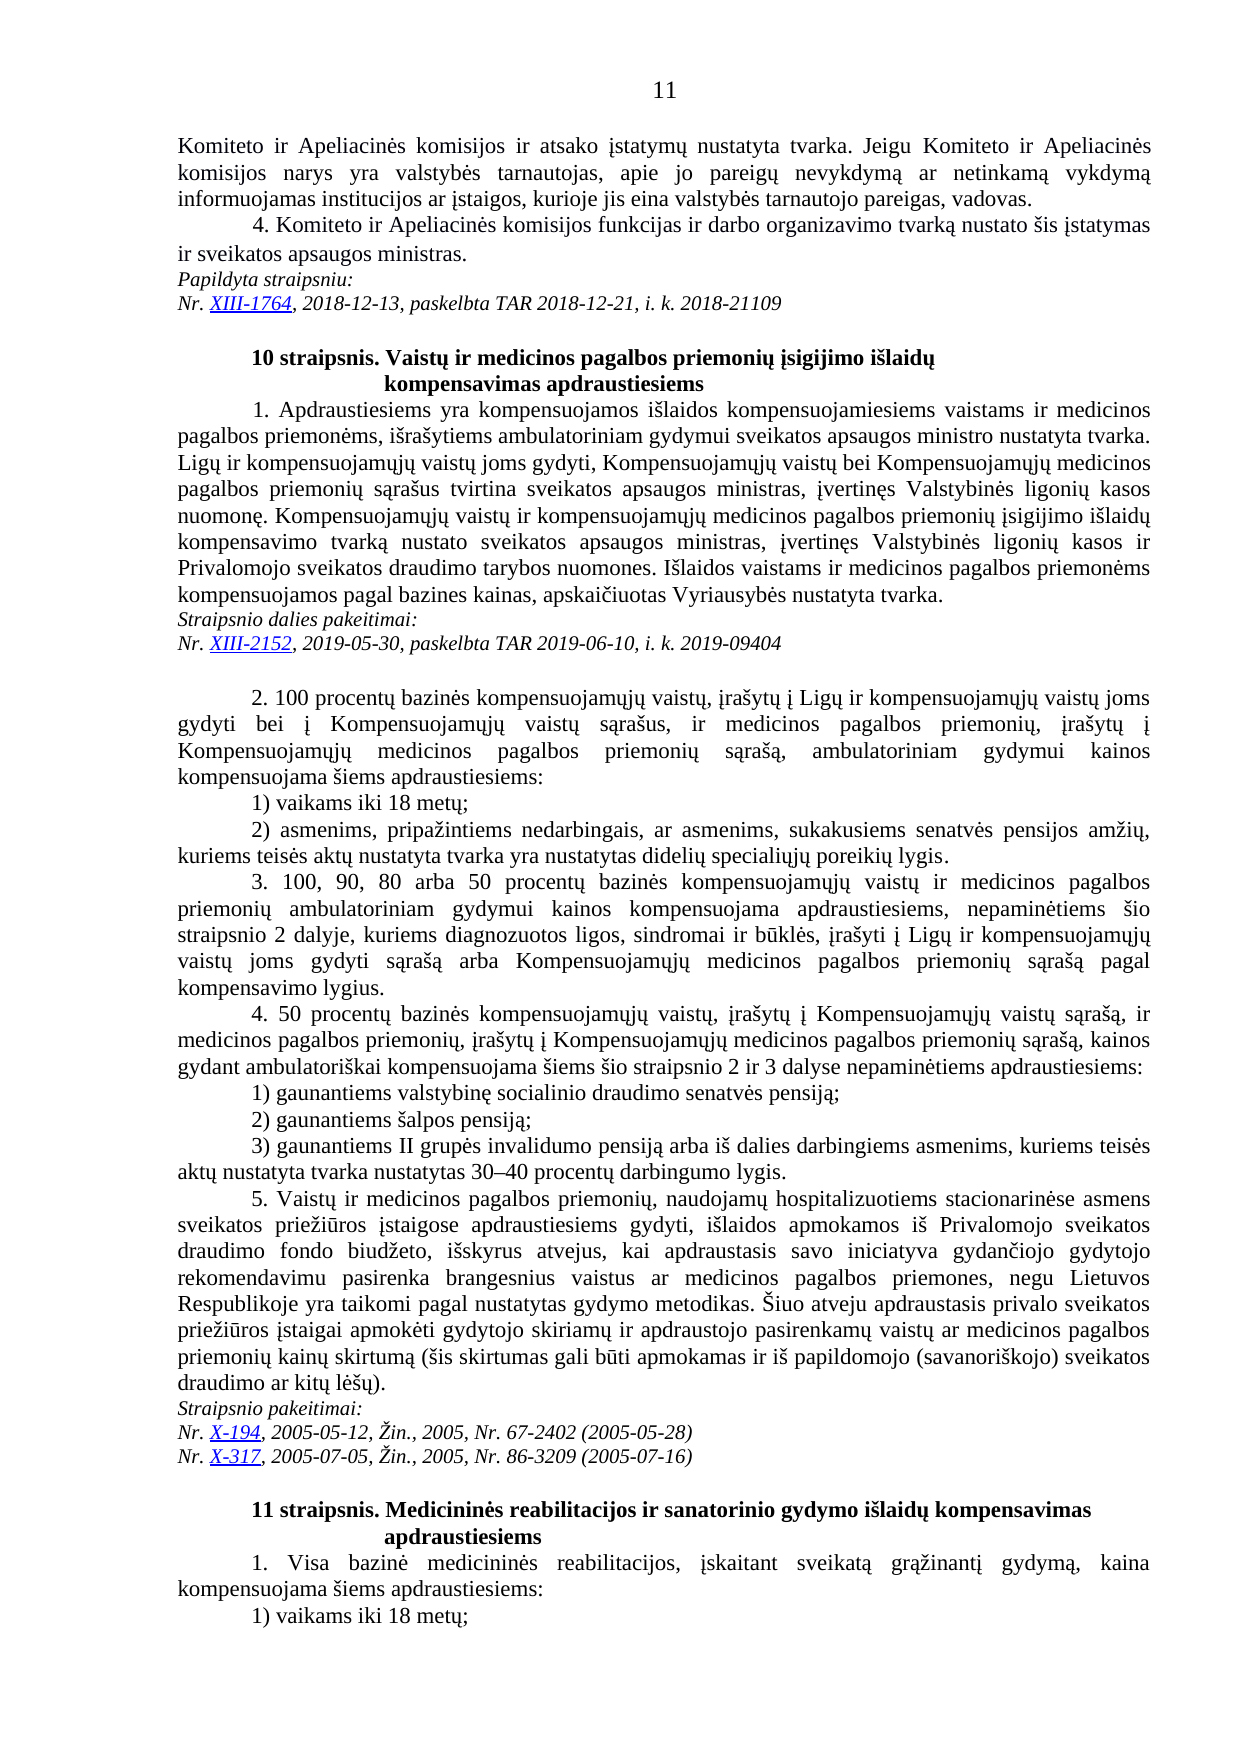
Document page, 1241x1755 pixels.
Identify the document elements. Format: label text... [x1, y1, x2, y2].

text 4. 50 procentų bazinės kompensuojamųjų vaistų, įrašytų į Kompensuojamųjų vaistų sąrašą, ir medicinos pagalbos priemonių, įrašytų į Kompensuojamųjų medicinos pagalbos priemonių sąrašą, kainos gydant ambulatoriškai kompensuojama šiems šio straipsnio 2 ir 3 dalyse nepaminėtiems apdraustiesiems: [177, 1000, 1152, 1079]
text 11 straipsnis. Medicininės reabilitacijos ir sanatorinio gydymo išlaidų kompensavimas [177, 1496, 1152, 1523]
text 1) gaunantiems valstybinę socialinio draudimo senatvės pensiją; [177, 1079, 1152, 1106]
text 10 straipsnis. Vaistų ir medicinos pagalbos priemonių įsigijimo išlaidų [177, 343, 1152, 370]
text 2. 100 procentų bazinės kompensuojamųjų vaistų, įrašytų į Ligų ir kompensuojamųjų vaistų joms gydyti bei į Kompensuojamųjų vaistų sąrašus, ir medicinos pagalbos priemonių, įrašytų į Kompensuojamųjų medicinos pagalbos priemonių sąrašą, ambulatoriniam gydymui kainos kompensuojama šiems apdraustiesiems: [177, 684, 1152, 789]
text 3) gaunantiems II grupės invalidumo pensiją arba iš dalies darbingiems asmenims, kuriems teisės aktų nustatyta tvarka nustatytas 30–40 procentų darbingumo lygis. [177, 1132, 1152, 1185]
text 3. 100, 90, 80 arba 50 procentų bazinės kompensuojamųjų vaistų ir medicinos pagalbos priemonių ambulatoriniam gydymui kainos kompensuojama apdraustiesiems, nepaminėtiems šio straipsnio 2 dalyje, kuriems diagnozuotos ligos, sindromai ir būklės, įrašyti į Ligų ir kompensuojamųjų vaistų joms gydyti sąrašą arba Kompensuojamųjų medicinos pagalbos priemonių sąrašą pagal kompensavimo lygius. [177, 868, 1152, 1000]
text 1. Visa bazinė medicininės reabilitacijos, įskaitant sveikatą grąžinantį gydymą, kaina kompensuojama šiems apdraustiesiems: [177, 1549, 1152, 1602]
text 1) vaikams iki 18 metų; [177, 1602, 1152, 1628]
text 1) vaikams iki 18 metų; [177, 789, 1152, 816]
text 5. Vaistų ir medicinos pagalbos priemonių, naudojamų hospitalizuotiems stacionarinėse asmens sveikatos priežiūros įstaigose apdraustiesiems gydyti, išlaidos apmokamos iš Privalomojo sveikatos draudimo fondo biudžeto, išskyrus atvejus, kai apdraustasis savo iniciatyva gydančiojo gydytojo rekomendavimu pasirenka brangesnius vaistus ar medicinos pagalbos priemones, negu Lietuvos Respublikoje yra taikomi pagal nustatytas gydymo metodikas. Šiuo atveju apdraustasis privalo sveikatos priežiūros įstaigai apmokėti gydytojo skiriamų ir apdraustojo pasirenkamų vaistų ar medicinos pagalbos priemonių kainų skirtumą (šis skirtumas gali būti apmokamas ir iš papildomojo (savanoriškojo) sveikatos draudimo ar kitų lėšų). [177, 1185, 1152, 1396]
text 2) asmenims, pripažintiems nedarbingais, ar asmenims, sukakusiems senatvės pensijos amžių, kuriems teisės aktų nustatyta tvarka yra nustatytas didelių specialiųjų poreikių lygis. [177, 816, 1152, 868]
text Nr. X-194, 2005-05-12, Žin., 2005, Nr. 67-2402 (2005-05-28) [177, 1419, 1152, 1444]
text Papildyta straipsniu: [177, 267, 1152, 291]
text Nr. XIII-2152, 2019-05-30, paskelbta TAR 2019-06-10, i. k. 2019-09404 [177, 631, 1152, 655]
text Straipsnio pakeitimai: [177, 1396, 1152, 1419]
text Nr. XIII-1764, 2018-12-13, paskelbta TAR 2018-12-21, i. k. 2018-21109 [177, 291, 1152, 315]
text Komiteto ir Apeliacinės komisijos ir atsako įstatymų nustatyta tvarka. Jeigu Komiteto ir Apeliacinės komisijos narys yra valstybės tarnautojas, apie jo pareigų nevykdymą ar netinkamą vykdymą informuojamas institucijos ar įstaigos, kurioje jis eina valstybės tarnautojo pareigas, vadovas. [177, 132, 1152, 212]
text Straipsnio dalies pakeitimai: [177, 607, 1152, 631]
text 2) gaunantiems šalpos pensiją; [177, 1106, 1152, 1132]
text Nr. X-317, 2005-07-05, Žin., 2005, Nr. 86-3209 (2005-07-16) [177, 1444, 1152, 1468]
text kompensavimas apdraustiesiems [309, 370, 1152, 396]
text 4. Komiteto ir Apeliacinės komisijos funkcijas ir darbo organizavimo tvarką nustato šis įstatymas ir sveikatos apsaugos ministras. [177, 212, 1152, 267]
text 1. Apdraustiesiems yra kompensuojamos išlaidos kompensuojamiesiems vaistams ir medicinos pagalbos priemonėms, išrašytiems ambulatoriniam gydymui sveikatos apsaugos ministro nustatyta tvarka. Ligų ir kompensuojamųjų vaistų joms gydyti, Kompensuojamųjų vaistų bei Kompensuojamųjų medicinos pagalbos priemonių sąrašus tvirtina sveikatos apsaugos ministras, įvertinęs Valstybinės ligonių kasos nuomonę. Kompensuojamųjų vaistų ir kompensuojamųjų medicinos pagalbos priemonių įsigijimo išlaidų kompensavimo tvarką nustato sveikatos apsaugos ministras, įvertinęs Valstybinės ligonių kasos ir Privalomojo sveikatos draudimo tarybos nuomones. Išlaidos vaistams ir medicinos pagalbos priemonėms kompensuojamos pagal bazines kainas, apskaičiuotas Vyriausybės nustatyta tvarka. [177, 396, 1152, 607]
text apdraustiesiems [177, 1523, 1152, 1549]
